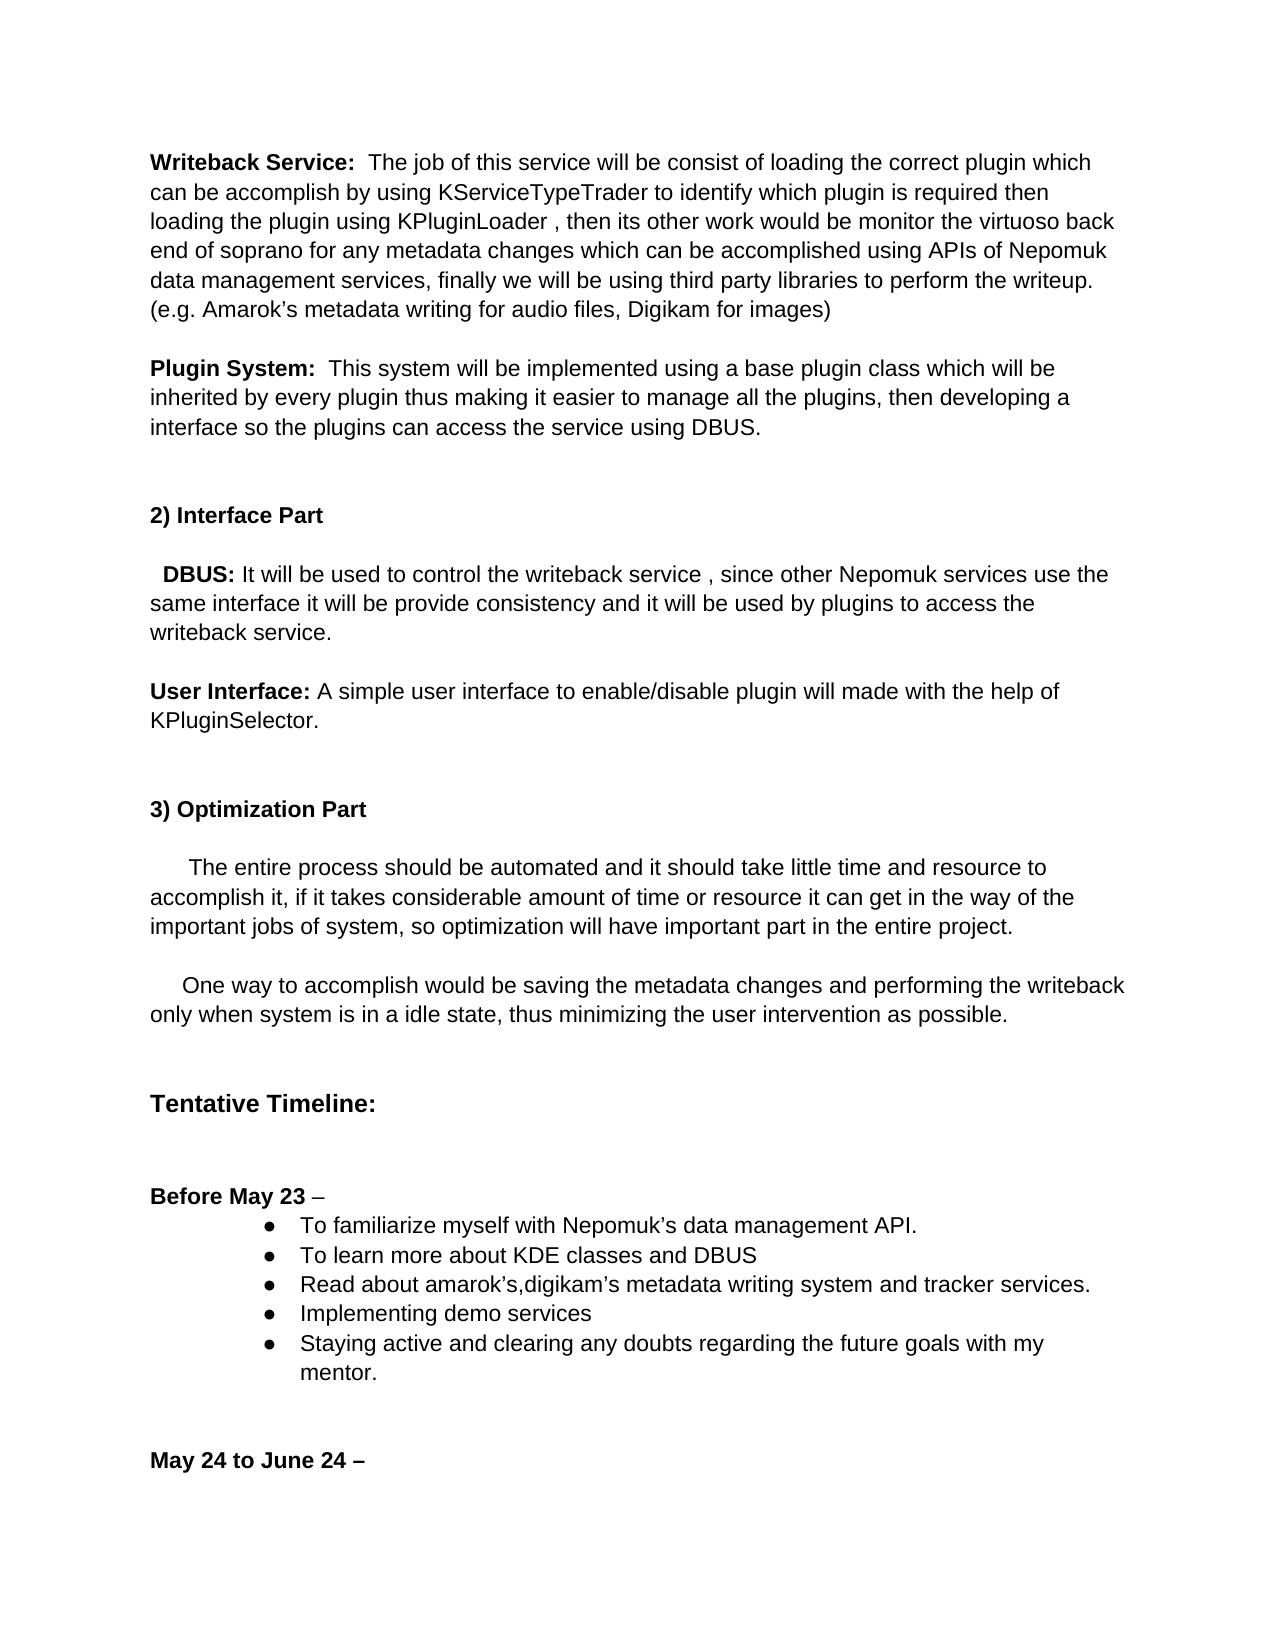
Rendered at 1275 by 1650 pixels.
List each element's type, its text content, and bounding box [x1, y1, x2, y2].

text Plugin System: This system will be implemented using a base plugin class which will be inherited by every plugin thus making it easier to manage all the plugins, then developing a interface so the plugins can access the service using DBUS. [150, 356, 1125, 440]
text (e.g. Amarok’s metadata writing for audio files, Digikam for images) [150, 297, 1125, 322]
text Writeback Service: The job of this service will be consist of loading the correct plugin which can be accomplish by using KServiceTypeTrader to identify which plugin is required then loading the plugin using KPluginLoader , then its other work would be monitor the virtuoso back end of soprano for any metadata changes which can be accomplished using APIs of Nepomuk data management services, finally we will be using third party libraries to perform the writeup. [150, 150, 1125, 293]
list Staying active and clearing any doubts regarding the future goals with my mentor. [262, 1330, 1125, 1385]
list To learn more about KDE classes and DBUS [262, 1242, 1125, 1268]
list Implementing demo services [262, 1301, 1125, 1327]
list To familiarize myself with Nepomuk’s data management API. [262, 1213, 1125, 1238]
text One way to accomplish would be saving the metadata changes and performing the writeback only when system is in a idle state, thus minimizing the user intervention as possible. [150, 972, 1125, 1027]
text 3) Optimization Part [150, 796, 1125, 822]
text DBUS: It will be used to control the writeback service , since other Nepomuk services use the same interface it will be provide consistency and it will be used by plugins to access the writeback service. [150, 561, 1125, 646]
text The entire process should be automated and it should take little time and resource to accomplish it, if it takes considerable amount of time or resource it can get in the way of the important jobs of system, so optimization will have important part in the entire project. [150, 855, 1125, 939]
text Before May 23 – [150, 1183, 1125, 1209]
text User Interface: A simple user interface to enable/disable plugin will made with the help of KPluginSelector. [150, 679, 1125, 734]
list Read about amarok’s,digikam’s metadata writing system and tracker services. [262, 1272, 1125, 1297]
text Tentative Timeline: [150, 1090, 1125, 1118]
text 2) Interface Part [150, 502, 1125, 528]
text May 24 to June 24 – [150, 1448, 1125, 1473]
